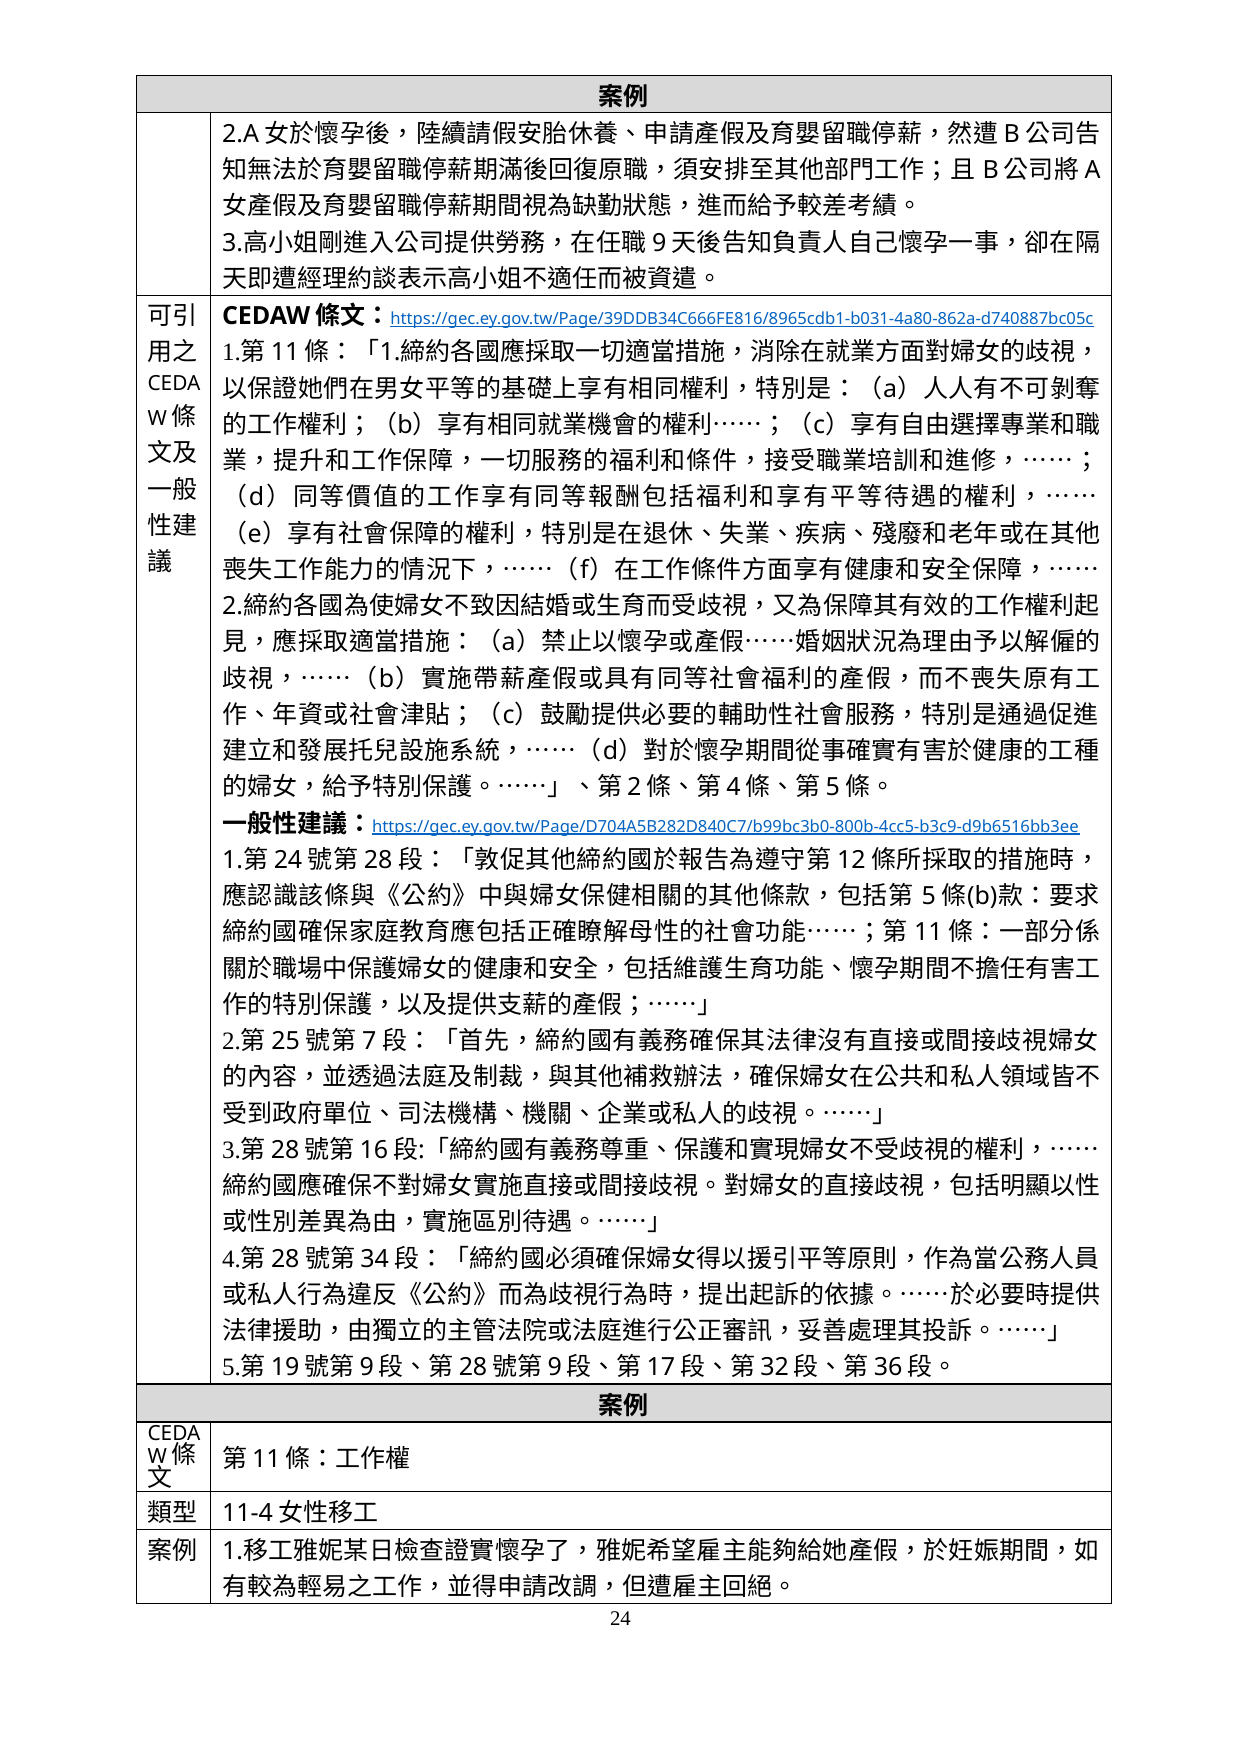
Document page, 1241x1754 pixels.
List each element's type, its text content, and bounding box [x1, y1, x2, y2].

table_cell 可引用之CEDAW條文及一般性建議 [137, 296, 210, 1383]
table_cell 移工雅妮某日檢查證實懷孕了，雅妮希望雇主能夠給她產假，於妊娠期間，如有較為輕易之工作，並得申請改調，但遭雇主回絕。 移工A女懷有身孕，雇主以影響工作為由，強迫A女同意終止聘僱關係，但A女不同意，雇主即單方終止聘僱契約。 雇主為增加產能，要求所有移工於假日加班，雖然小雯以生理期為由表示拒絕，但雇主仍然強迫小雯假日到班。 [211, 1530, 1111, 1603]
table_cell [137, 113, 210, 294]
table_cell 類型 [137, 1492, 210, 1529]
table_header 案例 [137, 76, 1111, 112]
table_cell CEDAW條文：https://gec.ey.gov.tw/Page/39DDB34C666FE816/8965cdb1-b031-4a80-862a-d740887bc05c 第11條：「1.締約各國應採取一切適當措施，消除在就業方面對婦女的歧視，以保證她們在男女平等的基礎上享有相同權利，特別是：（a）人人有不可剝奪的工作權利；（b）享有相同就業機會的權利……；（c）享有自由選擇專業和職業，提升和工作保障，一切服務的福利和條件，接受職業培訓和進修，……；（d）同等價值的工作享有同等報酬包括福利和享有平等待遇的權利，……（e）享有社會保障的權利，特別是在退休、失業、疾病、殘廢和老年或在其他喪失工作能力的情況下，……（f）在工作條件方面享有健康和安全保障，……2.締約各國為使婦女不致因結婚或生育而受歧視，又為保障其有效的工作權利起見，應採取適當措施：（a）禁止以懷孕或產假……婚姻狀況為理由予以解僱的歧視，……（b）實施帶薪產假或具有同等社會福利的產假，而不喪失原有工作、年資或社會津貼；（c）鼓勵提供必要的輔助性社會服務，特別是通過促進建立和發展托兒設施系統，……（d）對於懷孕期間從事確實有害於健康的工種的婦女，給予特別保護。……」、第2條、第4條、第5條。 一般性建議：https://gec.ey.gov.tw/Page/D704A5B282D840C7/b99bc3b0-800b-4cc5-b3c9-d9b6516bb3ee 第24號第28段：「敦促其他締約國於報告為遵守第12條所採取的措施時，應認識該條與《公約》中與婦女保健相關的其他條款，包括第5條(b)款：要求締約國確保家庭教育應包括正確瞭解母性的社會功能……；第11條：一部分係關於職場中保護婦女的健康和安全，包括維護生育功能、懷孕期間不擔任有害工作的特別保護，以及提供支薪的產假；……」 第25號第7段：「首先，締約國有義務確保其法律沒有直接或間接歧視婦女的內容，並透過法庭及制裁，與其他補救辦法，確保婦女在公共和私人領域皆不受到政府單位、司法機構、機關、企業或私人的歧視。……」 第28號第16段:「締約國有義務尊重、保護和實現婦女不受歧視的權利，……締約國應確保不對婦女實施直接或間接歧視。對婦女的直接歧視，包括明顯以性或性別差異為由，實施區別待遇。……」 第28號第34段：「締約國必須確保婦女得以援引平等原則，作為當公務人員或私人行為違反《公約》而為歧視行為時，提出起訴的依據。……於必要時提供法律援助，由獨立的主管法院或法庭進行公正審訊，妥善處理其投訴。……」 第19號第9段、第28號第9段、第17段、第32段、第36段。 [211, 296, 1111, 1383]
table_cell CEDAW條文 [137, 1423, 210, 1491]
table_cell 案例 [137, 1530, 210, 1603]
table_cell 11-4女性移工 [211, 1492, 1111, 1529]
table_cell 第11條：工作權 [211, 1423, 1111, 1491]
table_header 案例 [137, 1385, 1111, 1421]
table_cell 慧蓉懷有身孕，因其工作的鉛蓄電池工廠須定期實施特殊健康檢查,醫師發現她血中鉛數值較高,並告知懷孕期間暴露鉛粉塵危害對母體和胎兒的影響甚鉅,她才驚覺之前的流產,很有可能與工作相關,故要求調職，但是工廠主管因人力考量而拒絕。 A女於懷孕後，陸續請假安胎休養、申請產假及育嬰留職停薪，然遭B公司告知無法於育嬰留職停薪期滿後回復原職，須安排至其他部門工作；且B公司將A女產假及育嬰留職停薪期間視為缺勤狀態，進而給予較差考績。 高小姐剛進入公司提供勞務，在任職9天後告知負責人自己懷孕一事，卻在隔天即遭經理約談表示高小姐不適任而被資遣。 [211, 113, 1111, 294]
